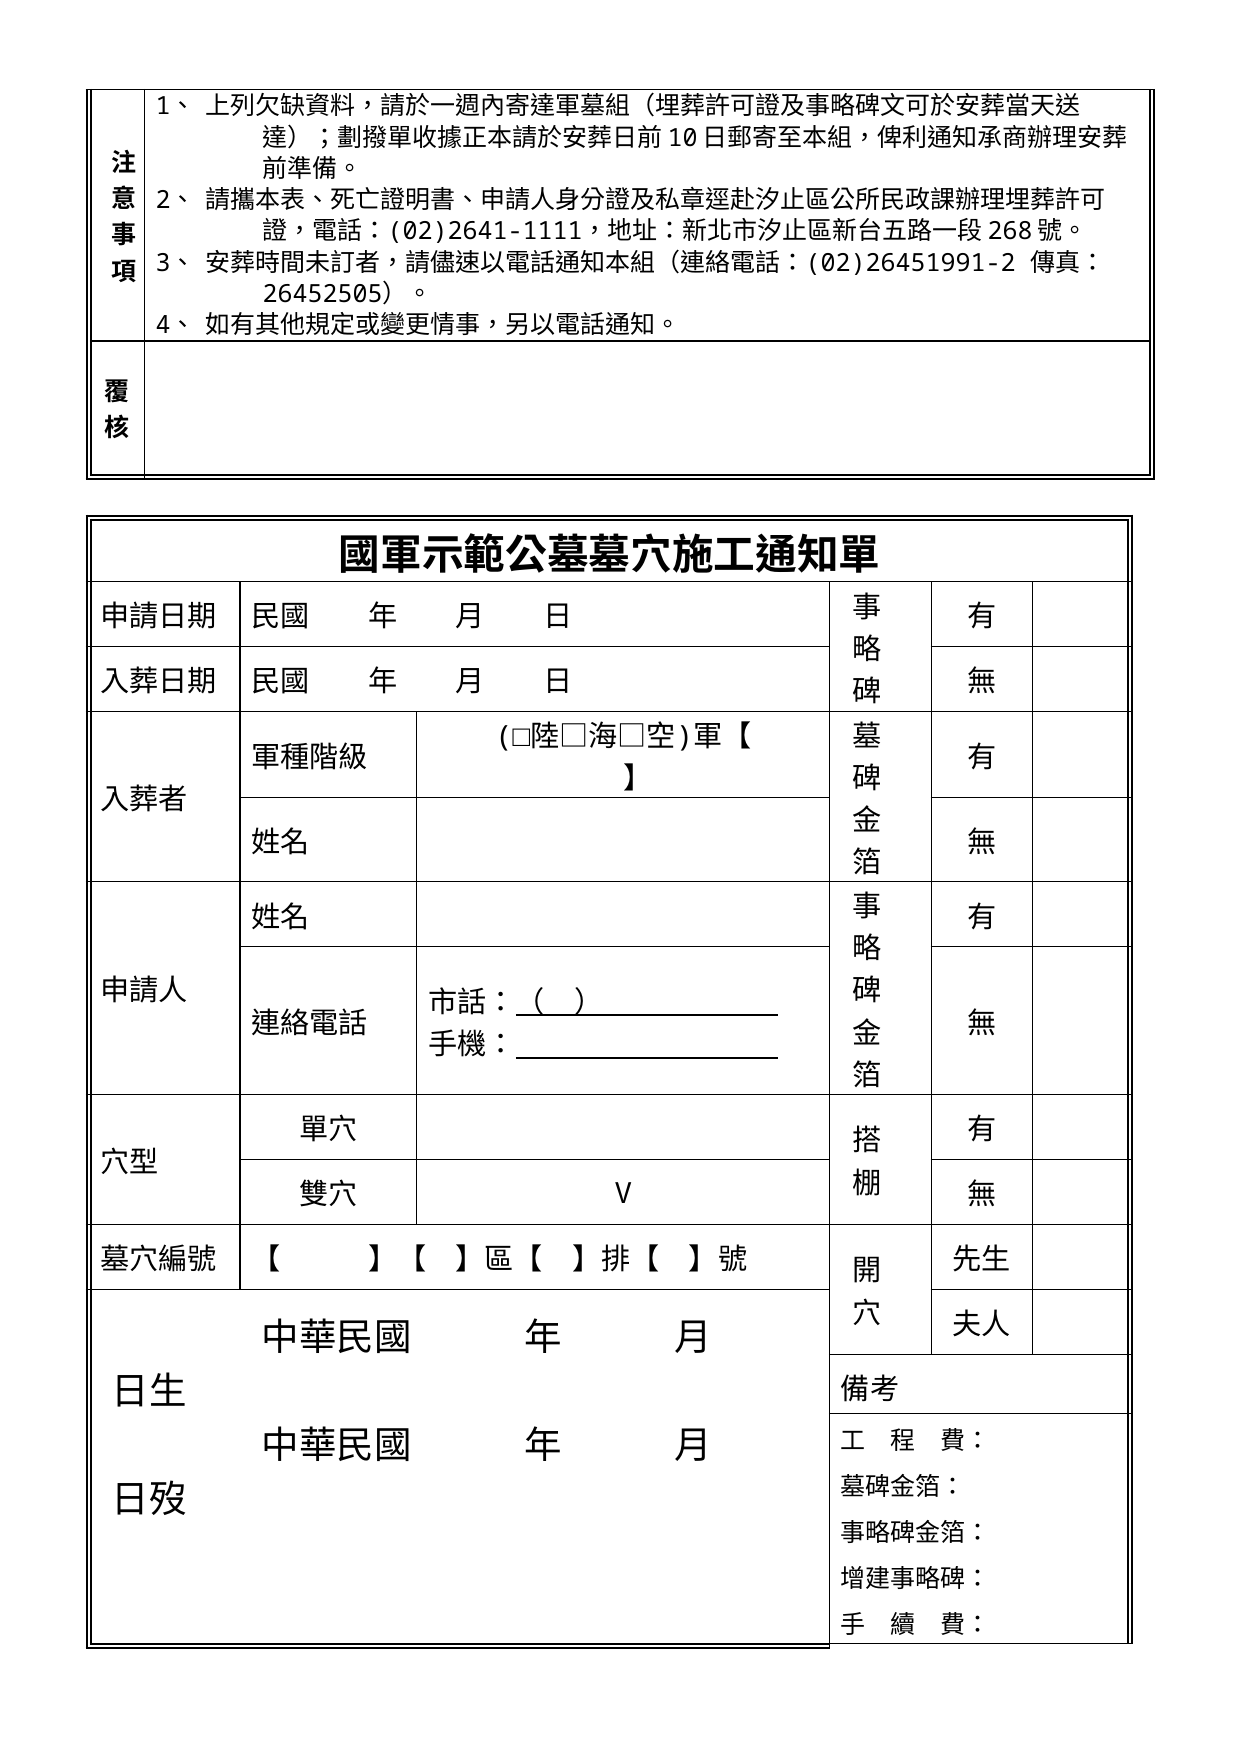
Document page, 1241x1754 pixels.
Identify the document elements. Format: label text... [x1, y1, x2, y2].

table_cell 事略碑金箔： [830, 1505, 1003, 1551]
table_cell [1033, 798, 1127, 881]
table_cell 有 [932, 1095, 1032, 1159]
table_cell 中華民國 年 月 日生 中華民國 年 月 日歿 (姓名) 暨 先 生 【 】之墓 【 】軍【 】【 】 (軍種) (階級) (姓名) 中華民國 年 月 日生 中華民國 年 月 日歿 [92, 1290, 829, 1642]
table_cell 墓碑金箔： [830, 1459, 1003, 1505]
table_cell 單穴 [241, 1095, 416, 1159]
table_cell 備考 [830, 1355, 1127, 1413]
table_cell 開穴 [830, 1225, 931, 1354]
table_cell 姓名 [241, 798, 416, 881]
table_cell 入葬者 [92, 712, 239, 881]
table_cell 姓名 [241, 882, 416, 946]
table_cell 申請日期 [92, 582, 239, 646]
table_cell [1003, 1597, 1127, 1642]
table_cell 有 [932, 712, 1032, 797]
table_cell 入葬日期 [92, 647, 239, 711]
table_cell 雙穴 [241, 1160, 416, 1224]
table_cell [1003, 1505, 1127, 1551]
table_cell [1033, 947, 1127, 1094]
table_cell [1033, 1225, 1127, 1289]
table_cell 無 [932, 798, 1032, 881]
table_cell [417, 882, 829, 946]
table_header 國軍示範公墓墓穴施工通知單 [92, 521, 1127, 581]
table_cell V [417, 1160, 829, 1224]
table_cell 市話：（ ） 手機： [417, 947, 829, 1094]
table_cell [1003, 1459, 1127, 1505]
table_cell [1033, 712, 1127, 797]
table_cell 無 [932, 647, 1032, 711]
table_cell [1033, 647, 1127, 711]
table_cell [417, 1095, 829, 1159]
table_cell [417, 798, 829, 881]
table_cell 墓穴編號 [92, 1225, 239, 1289]
table_cell 搭棚 [830, 1095, 931, 1224]
table_cell 連絡電話 [241, 947, 416, 1094]
table_cell 民國 年 月 日 [241, 647, 829, 711]
table_cell [1033, 582, 1127, 646]
table_cell 手 續 費： [830, 1597, 1003, 1642]
table_cell [1003, 1551, 1127, 1597]
table_cell 軍種階級 [241, 712, 416, 797]
table_cell [145, 342, 1149, 474]
table_cell 墓碑 金箔 [830, 712, 931, 881]
table_cell [1033, 1290, 1127, 1354]
table_cell [1033, 882, 1127, 946]
table_cell 有 [932, 882, 1032, 946]
table_cell [1003, 1414, 1127, 1459]
table_cell 上列欠缺資料，請於一週內寄達軍墓組（埋葬許可證及事略碑文可於安葬當天送達）；劃撥單收據正本請於安葬日前10日郵寄至本組，俾利通知承商辦理安葬前準備。 請攜本表、死亡證明書、申請人身分證及私章逕赴汐止區公所民政課辦理埋葬許可證，電話：(02)2641-1111，地址：新北市汐止區新台五路一段268號。 安葬時間未訂者，請儘速以電話通知本組（連絡電話：(02)26451991-2 傳真：26452505）。 如有其他規定或變更情事，另以電話通知。 [145, 90, 1149, 340]
table_cell 事略碑 金箔 [830, 882, 931, 1094]
table_cell (□陸□海□空)軍【 】 [417, 712, 829, 797]
table_cell 注意事項 [92, 90, 144, 340]
table_cell 事略碑 [830, 582, 931, 711]
table_cell [1033, 1160, 1127, 1224]
table_cell 穴型 [92, 1095, 239, 1224]
table_cell 覆核 [92, 342, 144, 474]
table_cell [1033, 1095, 1127, 1159]
table_cell 先生 [932, 1225, 1032, 1289]
table_cell 增建事略碑： [830, 1551, 1003, 1597]
table_cell 無 [932, 1160, 1032, 1224]
table_cell 夫人 [932, 1290, 1032, 1354]
table_cell 工 程 費： [830, 1414, 1003, 1459]
table_cell 無 [932, 947, 1032, 1094]
table_cell 申請人 [92, 882, 239, 1094]
table_cell 民國 年 月 日 [241, 582, 829, 646]
table_cell 有 [932, 582, 1032, 646]
table_cell 【 】【 】區【 】排【 】號 [241, 1225, 829, 1289]
